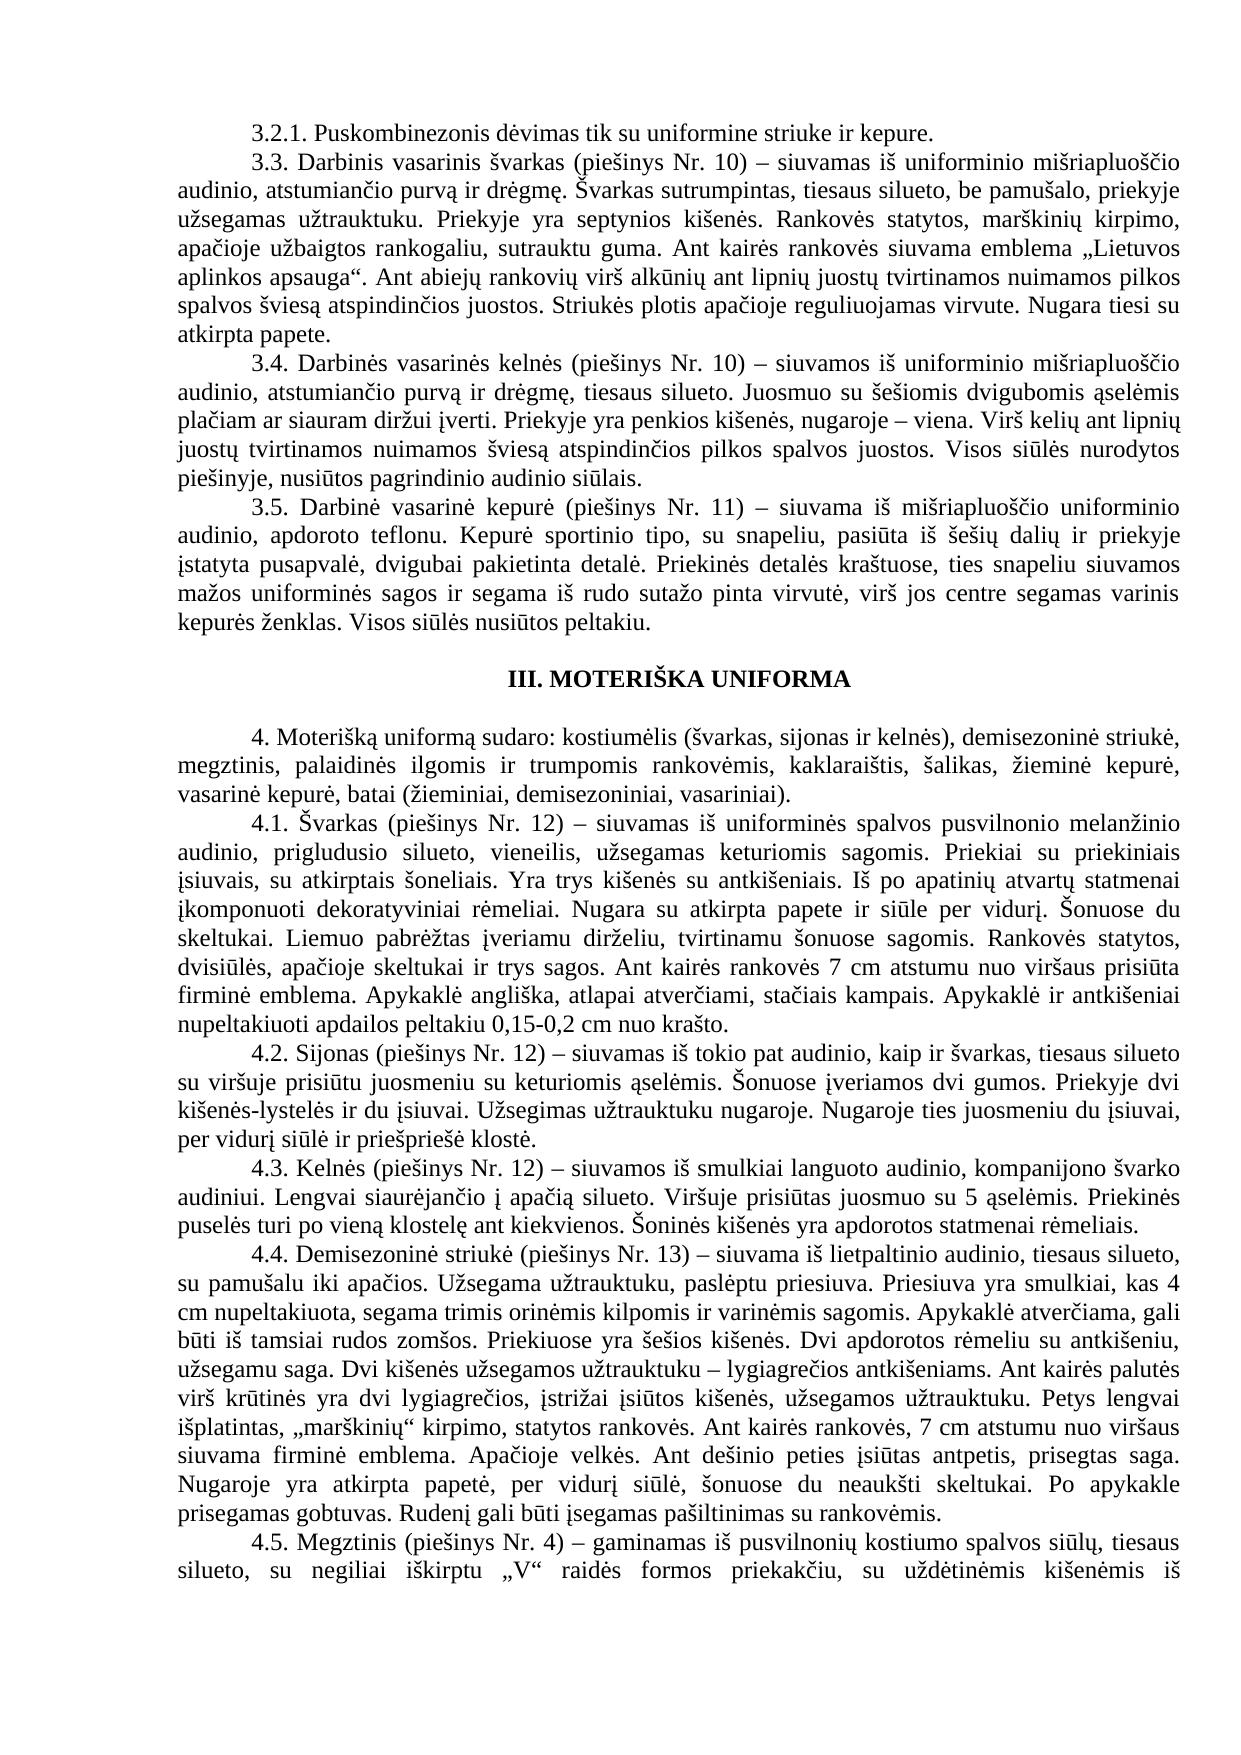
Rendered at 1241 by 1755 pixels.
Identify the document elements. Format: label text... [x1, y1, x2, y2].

text 3.5. Darbinė vasarinė kepurė (piešinys Nr. 11) – siuvama iš mišriapluoščio uniforminio audinio, apdoroto teflonu. Kepurė sportinio tipo, su snapeliu, pasiūta iš šešių dalių ir priekyje įstatyta pusapvalė, dvigubai pakietinta detalė. Priekinės detalės kraštuose, ties snapeliu siuvamos mažos uniforminės sagos ir segama iš rudo sutažo pinta virvutė, virš jos centre segamas varinis kepurės ženklas. Visos siūlės nusiūtos peltakiu. [177, 492, 1181, 636]
text 4.3. Kelnės (piešinys Nr. 12) – siuvamos iš smulkiai languoto audinio, kompanijono švarko audiniui. Lengvai siaurėjančio į apačią silueto. Viršuje prisiūtas juosmuo su 5 ąselėmis. Priekinės puselės turi po vieną klostelę ant kiekvienos. Šoninės kišenės yra apdorotos statmenai rėmeliais. [177, 1153, 1181, 1239]
text 3.3. Darbinis vasarinis švarkas (piešinys Nr. 10) – siuvamas iš uniforminio mišriapluoščio audinio, atstumiančio purvą ir drėgmę. Švarkas sutrumpintas, tiesaus silueto, be pamušalo, priekyje užsegamas užtrauktuku. Priekyje yra septynios kišenės. Rankovės statytos, marškinių kirpimo, apačioje užbaigtos rankogaliu, sutrauktu guma. Ant kairės rankovės siuvama emblema „Lietuvos aplinkos apsauga“. Ant abiejų rankovių virš alkūnių ant lipnių juostų tvirtinamos nuimamos pilkos spalvos šviesą atspindinčios juostos. Striukės plotis apačioje reguliuojamas virvute. Nugara tiesi su atkirpta papete. [177, 147, 1181, 348]
text 4. Moterišką uniformą sudaro: kostiumėlis (švarkas, sijonas ir kelnės), demisezoninė striukė, megztinis, palaidinės ilgomis ir trumpomis rankovėmis, kaklaraištis, šalikas, žieminė kepurė, vasarinė kepurė, batai (žieminiai, demisezoniniai, vasariniai). [177, 722, 1181, 808]
text 4.4. Demisezoninė striukė (piešinys Nr. 13) – siuvama iš lietpaltinio audinio, tiesaus silueto, su pamušalu iki apačios. Užsegama užtrauktuku, paslėptu priesiuva. Priesiuva yra smulkiai, kas 4 cm nupeltakiuota, segama trimis orinėmis kilpomis ir varinėmis sagomis. Apykaklė atverčiama, gali būti iš tamsiai rudos zomšos. Priekiuose yra šešios kišenės. Dvi apdorotos rėmeliu su antkišeniu, užsegamu saga. Dvi kišenės užsegamos užtrauktuku – lygiagrečios antkišeniams. Ant kairės palutės virš krūtinės yra dvi lygiagrečios, įstrižai įsiūtos kišenės, užsegamos užtrauktuku. Petys lengvai išplatintas, „marškinių“ kirpimo, statytos rankovės. Ant kairės rankovės, 7 cm atstumu nuo viršaus siuvama firminė emblema. Apačioje velkės. Ant dešinio peties įsiūtas antpetis, prisegtas saga. Nugaroje yra atkirpta papetė, per vidurį siūlė, šonuose du neaukšti skeltukai. Po apykakle prisegamas gobtuvas. Rudenį gali būti įsegamas pašiltinimas su rankovėmis. [177, 1239, 1181, 1527]
text 3.4. Darbinės vasarinės kelnės (piešinys Nr. 10) – siuvamos iš uniforminio mišriapluoščio audinio, atstumiančio purvą ir drėgmę, tiesaus silueto. Juosmuo su šešiomis dvigubomis ąselėmis plačiam ar siauram diržui įverti. Priekyje yra penkios kišenės, nugaroje – viena. Virš kelių ant lipnių juostų tvirtinamos nuimamos šviesą atspindinčios pilkos spalvos juostos. Visos siūlės nurodytos piešinyje, nusiūtos pagrindinio audinio siūlais. [177, 348, 1181, 492]
text III. MOTERIŠKA UNIFORMA [177, 664, 1181, 693]
text 4.1. Švarkas (piešinys Nr. 12) – siuvamas iš uniforminės spalvos pusvilnonio melanžinio audinio, prigludusio silueto, vieneilis, užsegamas keturiomis sagomis. Priekiai su priekiniais įsiuvais, su atkirptais šoneliais. Yra trys kišenės su antkišeniais. Iš po apatinių atvartų statmenai įkomponuoti dekoratyviniai rėmeliai. Nugara su atkirpta papete ir siūle per vidurį. Šonuose du skeltukai. Liemuo pabrėžtas įveriamu dirželiu, tvirtinamu šonuose sagomis. Rankovės statytos, dvisiūlės, apačioje skeltukai ir trys sagos. Ant kairės rankovės 7 cm atstumu nuo viršaus prisiūta firminė emblema. Apykaklė angliška, atlapai atverčiami, stačiais kampais. Apykaklė ir antkišeniai nupeltakiuoti apdailos peltakiu 0,15-0,2 cm nuo krašto. [177, 808, 1181, 1038]
text 4.5. Megztinis (piešinys Nr. 4) – gaminamas iš pusvilnonių kostiumo spalvos siūlų, tiesaus silueto, su negiliai iškirptu „V“ raidės formos priekakčiu, su uždėtinėmis kišenėmis iš [177, 1527, 1181, 1584]
text 3.2.1. Puskombinezonis dėvimas tik su uniformine striuke ir kepure. [177, 118, 1181, 147]
text 4.2. Sijonas (piešinys Nr. 12) – siuvamas iš tokio pat audinio, kaip ir švarkas, tiesaus silueto su viršuje prisiūtu juosmeniu su keturiomis ąselėmis. Šonuose įveriamos dvi gumos. Priekyje dvi kišenės-lystelės ir du įsiuvai. Užsegimas užtrauktuku nugaroje. Nugaroje ties juosmeniu du įsiuvai, per vidurį siūlė ir priešpriešė klostė. [177, 1038, 1181, 1153]
